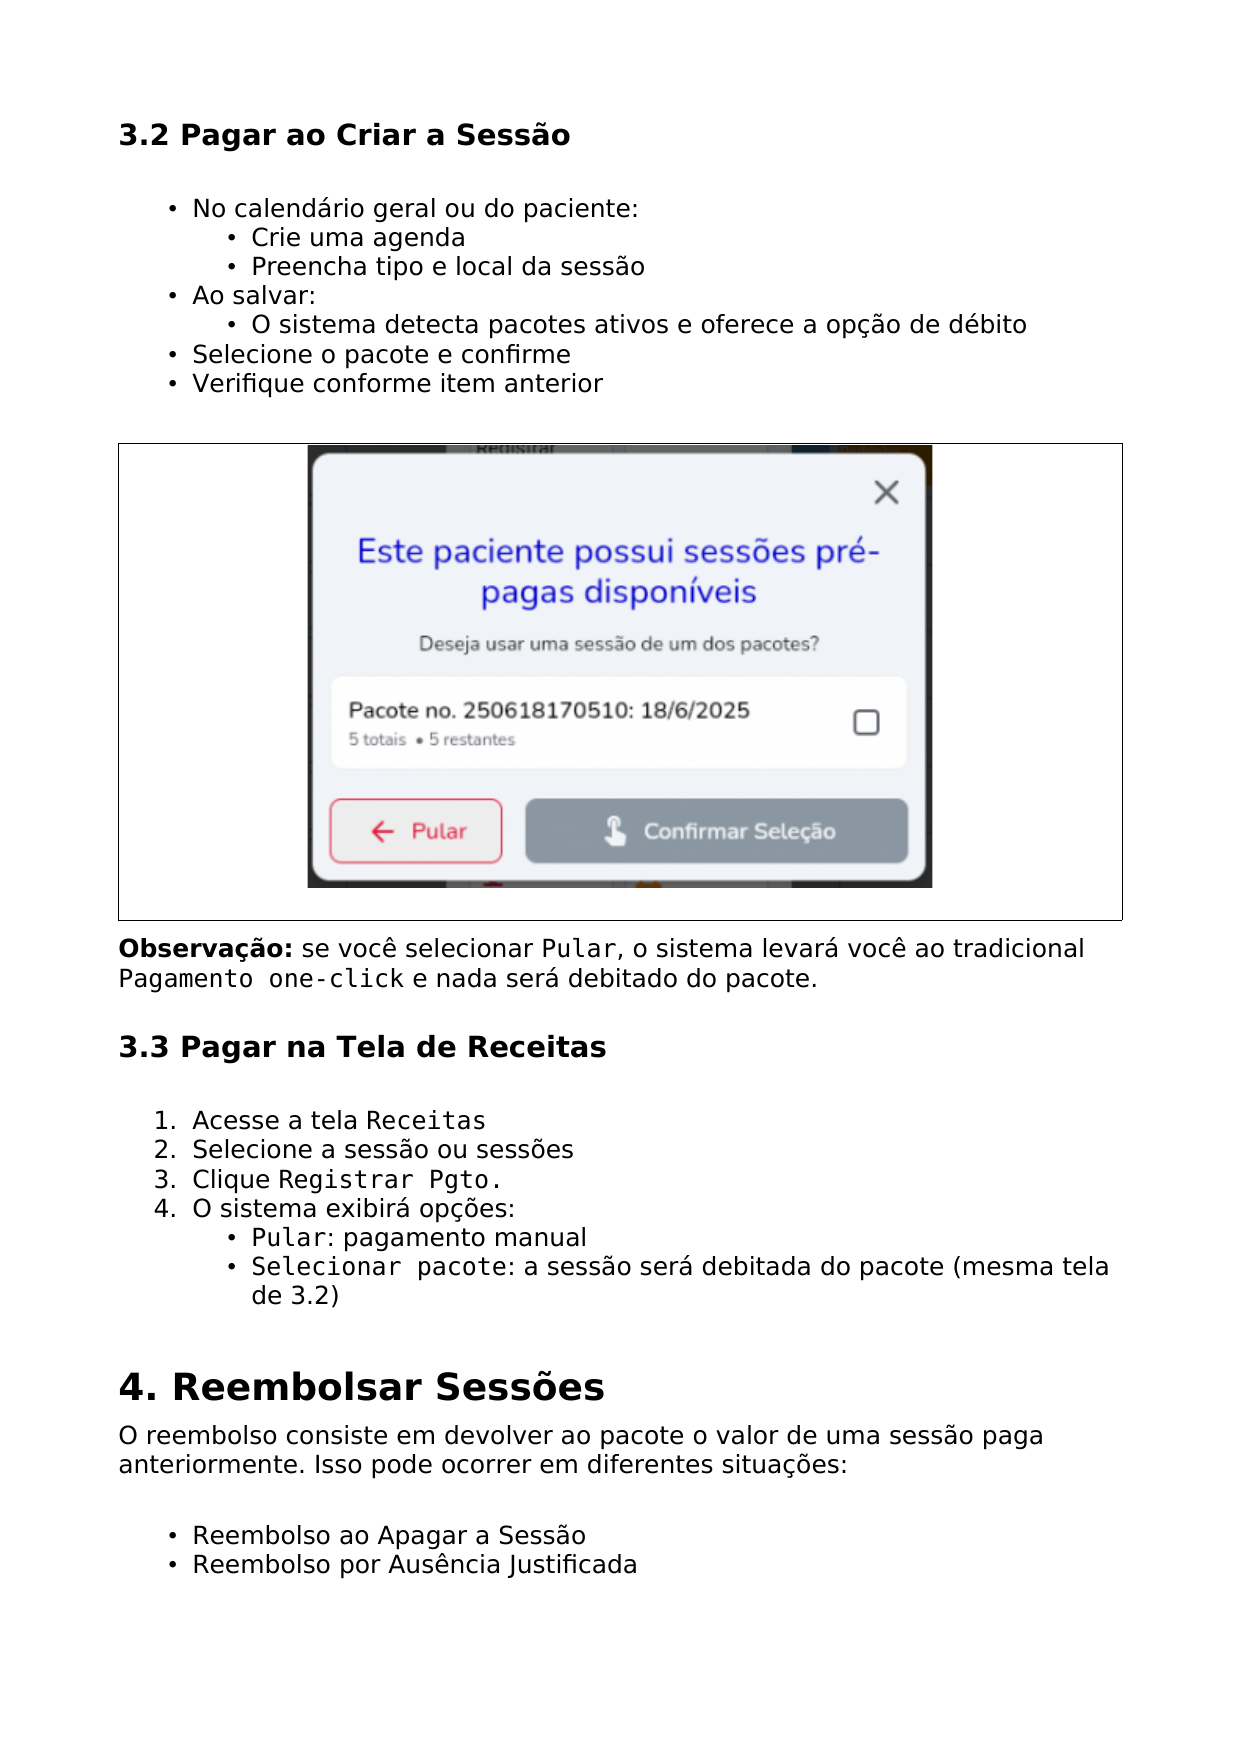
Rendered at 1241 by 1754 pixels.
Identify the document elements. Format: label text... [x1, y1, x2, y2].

list No calendário geral ou do paciente: [177, 194, 1122, 223]
list Pular: pagamento manual [236, 1223, 1122, 1252]
list Acesse a tela Receitas [177, 1106, 1122, 1136]
list Preencha tipo e local da sessão [236, 252, 1122, 282]
list O sistema exibirá opções: [177, 1194, 1122, 1223]
text Observação: se você selecionar Pular, o sistema levará você ao tradicional Pagamento one-click e nada será debitado do pacote. [118, 935, 1122, 993]
subtitle 3.2 Pagar ao Criar a Sessão [118, 118, 1122, 152]
list Reembolso ao Apagar a Sessão [177, 1522, 1122, 1551]
list Selecione o pacote e confirme [177, 340, 1122, 369]
list O sistema detecta pacotes ativos e oferece a opção de débito [236, 311, 1122, 340]
list Clique Registrar Pgto. [177, 1165, 1122, 1194]
subtitle 4. Reembolsar Sessões [118, 1365, 1122, 1409]
list Reembolso por Ausência Justificada [177, 1551, 1122, 1580]
list Selecione a sessão ou sessões [177, 1136, 1122, 1165]
list Verifique conforme item anterior [177, 369, 1122, 398]
picture [307, 445, 933, 888]
list Selecionar pacote: a sessão será debitada do pacote (mesma tela de 3.2) [236, 1252, 1122, 1311]
list Crie uma agenda [236, 223, 1122, 252]
subtitle 3.3 Pagar na Tela de Receitas [118, 1031, 1122, 1064]
list Ao salvar: [177, 282, 1122, 311]
text O reembolso consiste em devolver ao pacote o valor de uma sessão paga anteriormente. Isso pode ocorrer em diferentes situações: [118, 1421, 1122, 1479]
table_header [119, 444, 1122, 920]
